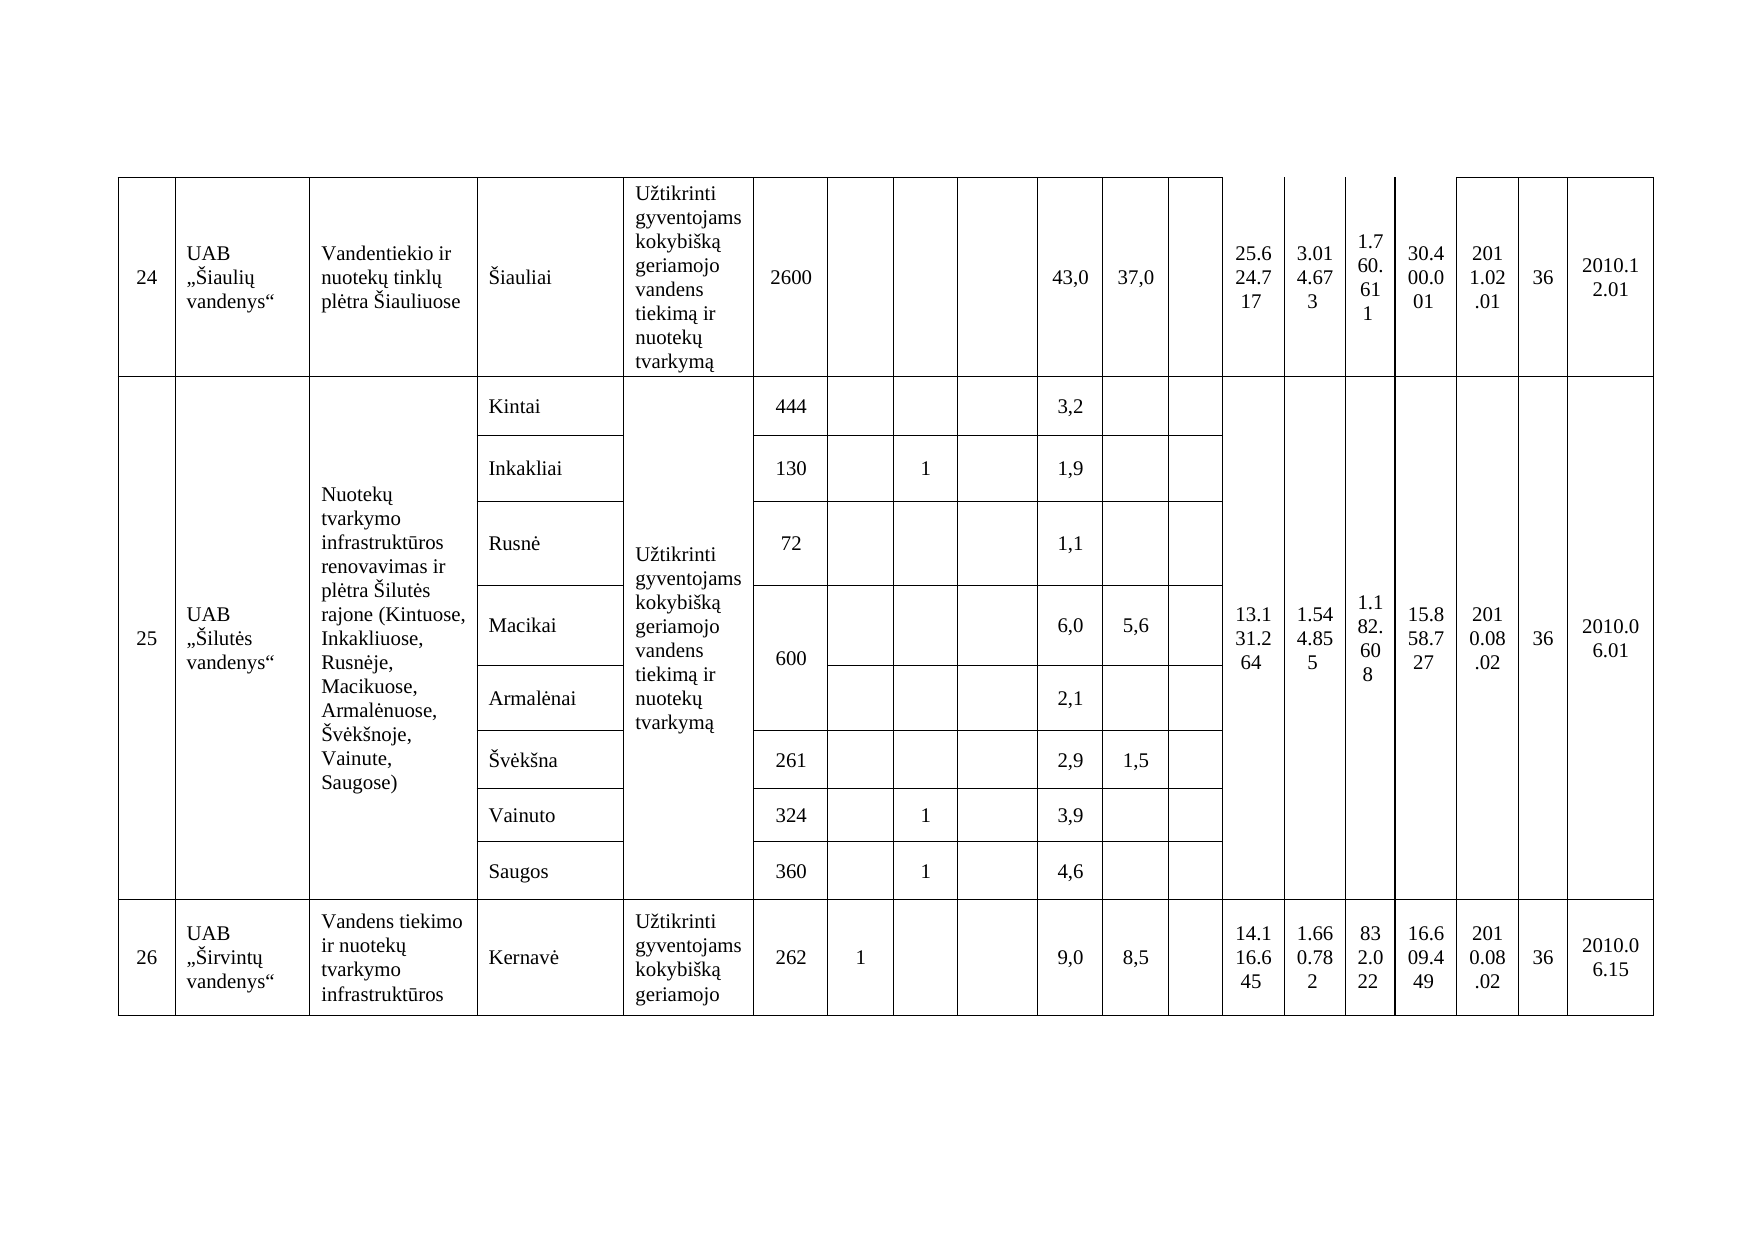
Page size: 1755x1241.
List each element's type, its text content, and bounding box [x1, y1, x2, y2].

table_cell [1169, 586, 1222, 665]
table_cell 324 [754, 789, 827, 841]
table_cell 1 [828, 900, 893, 1015]
table_cell 4,6 [1038, 842, 1102, 899]
table_cell Rusnė [478, 502, 623, 585]
table_cell [828, 586, 893, 665]
table_cell [958, 586, 1037, 665]
table_cell [958, 666, 1037, 730]
table_cell [828, 731, 893, 788]
table_cell 25 [119, 377, 175, 899]
table_cell 8,5 [1103, 900, 1168, 1015]
table_cell [1169, 789, 1222, 841]
table_cell 1,5 [1103, 731, 1168, 788]
table_cell 2010.12.01 [1568, 178, 1653, 376]
table_cell 261 [754, 731, 827, 788]
table_cell [894, 586, 957, 665]
table_cell [828, 436, 893, 501]
table_cell [958, 900, 1037, 1015]
table_cell 1,9 [1038, 436, 1102, 501]
table_cell 130 [754, 436, 827, 501]
table_cell [1169, 666, 1222, 730]
table_cell 43,0 [1038, 178, 1102, 376]
table_cell Švėkšna [478, 731, 623, 788]
table_cell Vandentiekio ir nuotekų tinklų plėtra Šiauliuose [310, 178, 477, 376]
table_cell [1103, 789, 1168, 841]
table_cell 30.400.001 [1396, 177, 1456, 376]
table_cell Armalėnai [478, 666, 623, 730]
table_cell 37,0 [1103, 178, 1168, 376]
table_cell 24 [119, 178, 175, 376]
table_cell Nuotekų tvarkymo infrastruktūros renovavimas ir plėtra Šilutės rajone (Kintuose, Inkakliuose, Rusnėje, Macikuose, Armalėnuose, Švėkšnoje, Vainute, Saugose) [310, 377, 477, 899]
table_cell Saugos [478, 842, 623, 899]
table_cell 262 [754, 900, 827, 1015]
table_cell Macikai [478, 586, 623, 665]
table_cell [1103, 436, 1168, 501]
table_cell [894, 900, 957, 1015]
table_cell Kernavė [478, 900, 623, 1015]
table_cell [828, 502, 893, 585]
table_cell 444 [754, 377, 827, 435]
table_cell 36 [1519, 900, 1567, 1015]
table_cell Užtikrinti gyventojams kokybišką geriamojo vandens tiekimą ir nuotekų tvarkymą [624, 377, 753, 899]
table_cell [828, 666, 893, 730]
table_cell [1103, 842, 1168, 899]
table_cell Užtikrinti gyventojams kokybišką geriamojo [624, 900, 753, 1015]
table_cell [894, 502, 957, 585]
table_cell 2600 [754, 178, 827, 376]
table_cell [958, 731, 1037, 788]
table_cell [1169, 178, 1222, 376]
table_cell UAB „Šiaulių vandenys“ [176, 178, 309, 376]
table_cell 1 [894, 842, 957, 899]
table_cell [1169, 842, 1222, 899]
table_cell [1169, 436, 1222, 501]
table_cell [828, 789, 893, 841]
table_cell 2010.06.15 [1568, 900, 1653, 1015]
table_cell [1103, 377, 1168, 435]
table_cell 2010.06.01 [1568, 377, 1653, 899]
table_cell 36 [1519, 178, 1567, 376]
table_cell 15.858.727 [1396, 377, 1456, 899]
table_cell 2010.08.02 [1457, 900, 1518, 1015]
table_cell 1.660.782 [1285, 900, 1345, 1015]
table_cell 2010.08.02 [1457, 377, 1518, 899]
table_cell [1169, 502, 1222, 585]
table_cell 25.624.717 [1223, 177, 1284, 376]
table_cell [1103, 502, 1168, 585]
table_cell Užtikrinti gyventojams kokybišką geriamojo vandens tiekimą ir nuotekų tvarkymą [624, 178, 753, 376]
table_cell [958, 502, 1037, 585]
table_cell [828, 377, 893, 435]
table_cell 26 [119, 900, 175, 1015]
table_cell [1169, 900, 1222, 1015]
table_cell [958, 178, 1037, 376]
table_cell Inkakliai [478, 436, 623, 501]
table_cell [894, 731, 957, 788]
table_cell UAB „Šilutės vandenys“ [176, 377, 309, 899]
table_cell 1 [894, 436, 957, 501]
table_cell Kintai [478, 377, 623, 435]
table_cell 72 [754, 502, 827, 585]
table_cell 2011.02.01 [1457, 178, 1518, 376]
table_cell 3,2 [1038, 377, 1102, 435]
table_cell 1.182.608 [1346, 377, 1394, 899]
table_cell [828, 178, 893, 376]
table_cell 600 [754, 586, 827, 730]
table_cell [958, 842, 1037, 899]
table_cell 6,0 [1038, 586, 1102, 665]
table_cell 9,0 [1038, 900, 1102, 1015]
table_cell [1169, 731, 1222, 788]
table_cell [958, 436, 1037, 501]
table_cell 36 [1519, 377, 1567, 899]
table_cell 832.022 [1346, 900, 1394, 1015]
table_cell 13.131.264 [1223, 377, 1284, 899]
table_cell 3.014.673 [1285, 177, 1345, 376]
table_cell 1 [894, 789, 957, 841]
table_cell 1.760.611 [1346, 177, 1394, 376]
table_cell [894, 377, 957, 435]
table_cell [958, 789, 1037, 841]
table_cell UAB „Širvintų vandenys“ [176, 900, 309, 1015]
table_cell Vainuto [478, 789, 623, 841]
table_cell [958, 377, 1037, 435]
table_cell [894, 666, 957, 730]
table_cell 14.116.645 [1223, 900, 1284, 1015]
table_cell 16.609.449 [1396, 900, 1456, 1015]
table_cell 2,1 [1038, 666, 1102, 730]
table_cell [1103, 666, 1168, 730]
table_cell 360 [754, 842, 827, 899]
table_cell 3,9 [1038, 789, 1102, 841]
table_cell 1.544.855 [1285, 377, 1345, 899]
table_cell Vandens tiekimo ir nuotekų tvarkymo infrastruktūros [310, 900, 477, 1015]
table_cell [894, 178, 957, 376]
table_cell 2,9 [1038, 731, 1102, 788]
table_cell 1,1 [1038, 502, 1102, 585]
table_cell Šiauliai [478, 178, 623, 376]
table_cell 5,6 [1103, 586, 1168, 665]
table_cell [1169, 377, 1222, 435]
table_cell [828, 842, 893, 899]
